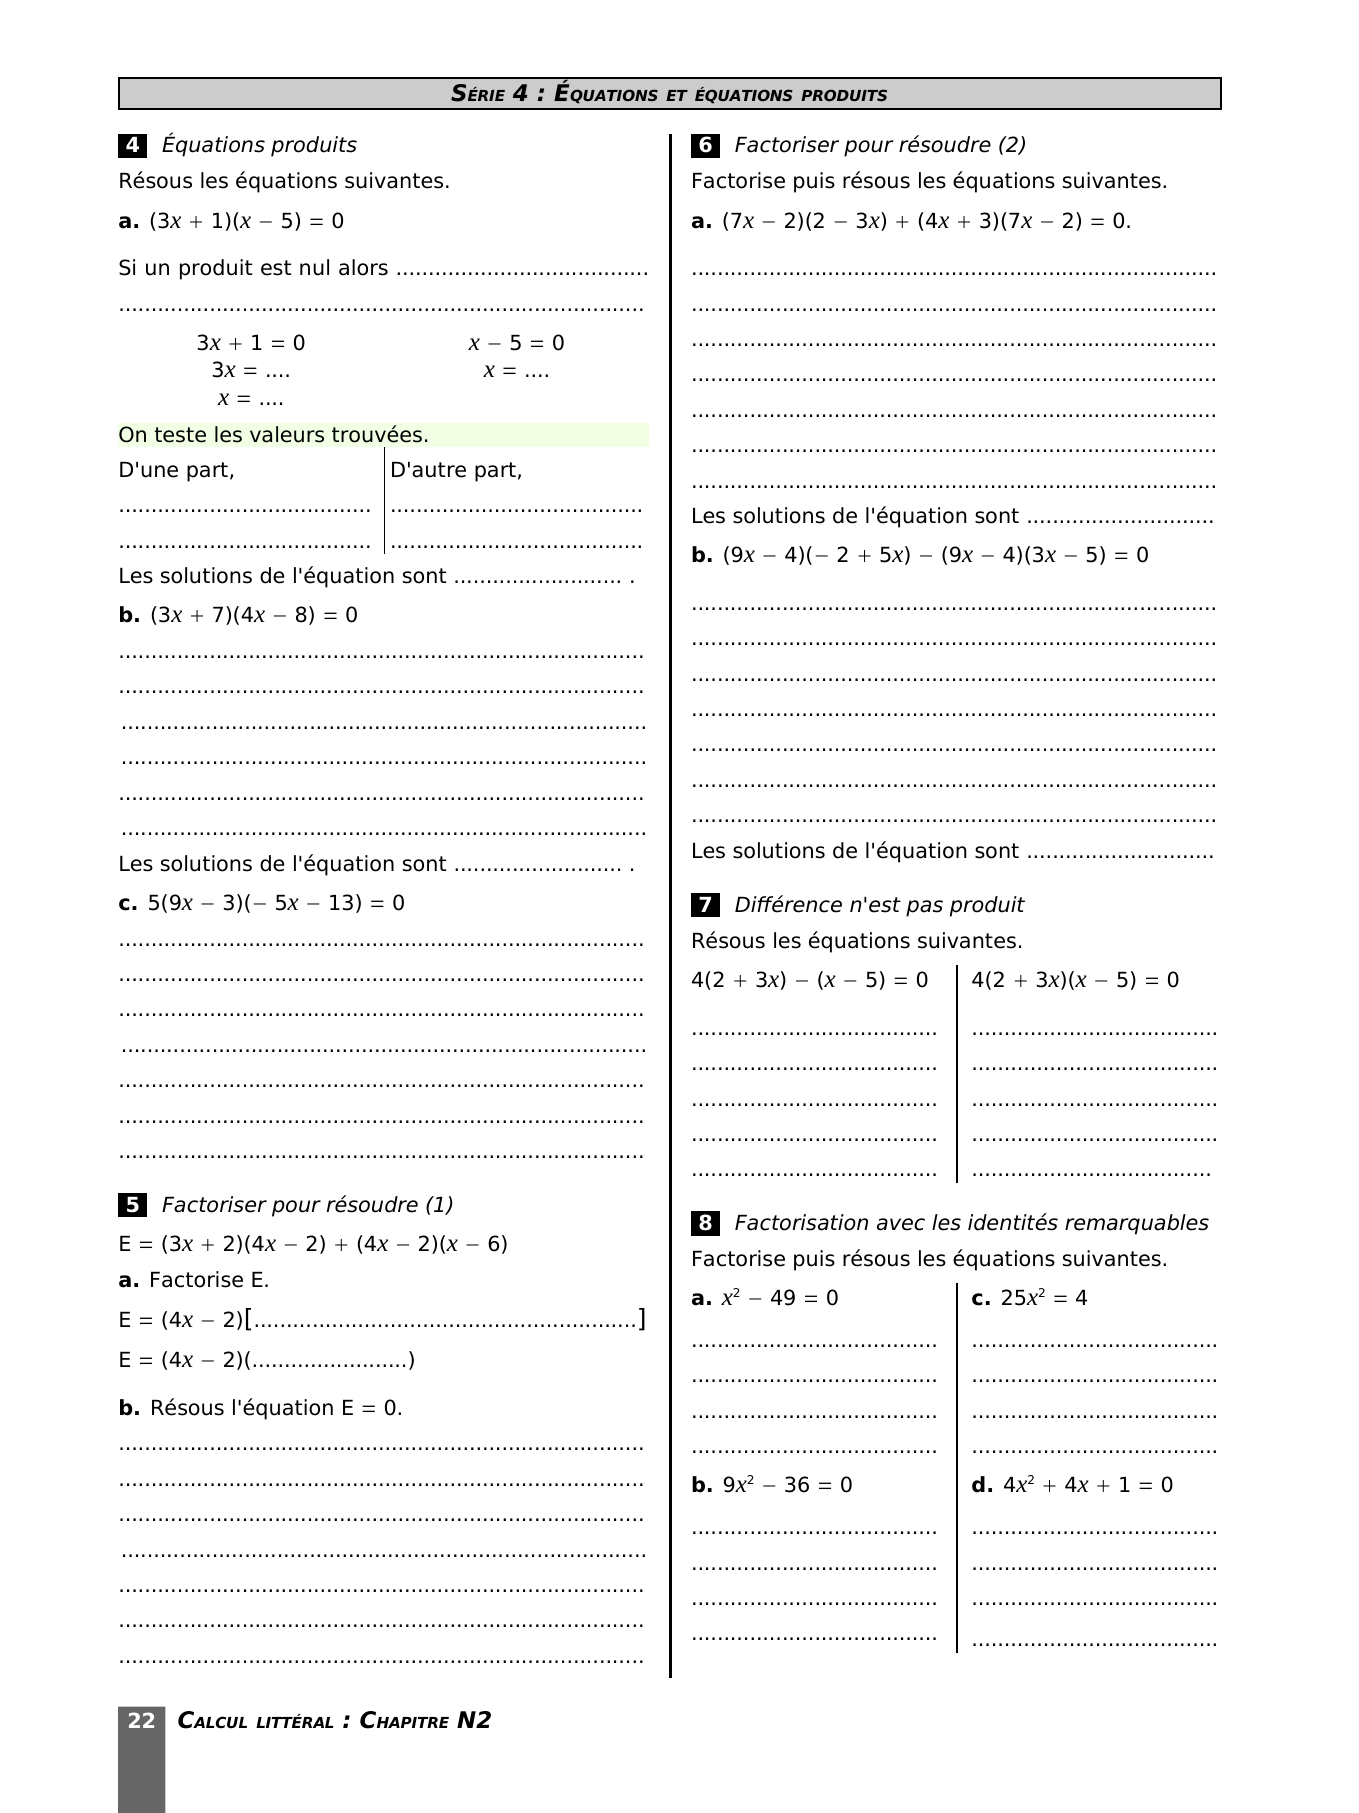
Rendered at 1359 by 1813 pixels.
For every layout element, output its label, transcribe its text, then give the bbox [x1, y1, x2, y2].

list (3x  7)(4x − 8) = 0 [118, 600, 649, 628]
list 5(9x − 3)(− 5x − 13) = 0 [118, 888, 649, 916]
list ................................................................................. [118, 628, 649, 663]
text Résous les équations suivantes. [118, 170, 649, 194]
text E = (4x − 2)(........................) [118, 1346, 649, 1373]
list ................................................................................. [118, 770, 649, 805]
list Les solutions de l'équation sont ............................. [691, 839, 1222, 864]
text ................................................................................. [691, 387, 1222, 422]
list ........................................................................................................................................................ [971, 1005, 1222, 1146]
text ................................................................................. [691, 351, 1222, 387]
text ...................................... [691, 1423, 942, 1459]
list x2 − 49 = 0 [691, 1283, 942, 1311]
list ...................................... [691, 1610, 942, 1646]
text ................................................................................. [691, 458, 1222, 493]
text ................................................................................. [118, 1420, 649, 1456]
list Différence n'est pas produit [720, 893, 1222, 917]
list .................................................................................................................................................................. [118, 951, 649, 1022]
text ................................................................................. [691, 580, 1222, 615]
text Résous les équations suivantes. [691, 929, 1222, 953]
list 9x2 − 36 = 0 [691, 1471, 942, 1498]
list .................................................................................................................. [691, 1504, 942, 1610]
text ........................................................................................................................................................ [691, 1005, 942, 1146]
list ........................................................................................................................................................ [971, 1317, 1222, 1459]
text ................................................................................. [118, 1022, 649, 1057]
list ................................................................................. [118, 663, 649, 699]
text ................................................................................. [118, 1527, 649, 1562]
text Les solutions de l'équation sont .......................... . [118, 553, 649, 589]
list (9x − 4)(− 2  5x) − (9x − 4)(3x − 5) = 0 [691, 540, 1222, 568]
list ...................................... [971, 1610, 1222, 1652]
list 25x2 = 4 [971, 1283, 1222, 1311]
list E = (4x − 2)[...........................................................] [118, 1304, 649, 1334]
text Si un produit est nul alors ....................................... ................................................................................. [118, 245, 649, 316]
text ................................................................................. [691, 615, 1222, 651]
list E = (3x  2)(4x − 2)  (4x − 2)(x − 6) [118, 1229, 649, 1257]
text ................................................................................. [691, 686, 1222, 721]
text ................................................................................. [691, 651, 1222, 686]
text .................................................................................................................. [971, 1504, 1222, 1610]
text ................................................................................. [691, 757, 1222, 792]
text D'une part, .............................................................................. [118, 447, 378, 553]
list 4(2  3x)(x − 5) = 0 [971, 965, 1222, 993]
list Résous l'équation E = 0. [118, 1385, 649, 1420]
text ................................................................................. [691, 792, 1222, 828]
list 4x2  4x  1 = 0 [971, 1471, 1222, 1498]
text ................................................................................. [691, 281, 1222, 316]
list (7x − 2)(2 − 3x)  (4x  3)(7x − 2) = 0. [691, 206, 1222, 233]
text ................................................................................. [691, 721, 1222, 757]
text ................................................................................. [118, 916, 649, 951]
text x − 5 = 0 x = .... [384, 328, 649, 383]
list ................................................................................. [118, 1633, 649, 1668]
list .................................................................................................................................................................. [118, 1057, 649, 1128]
text ...................................... [691, 1146, 942, 1182]
list Équations produits [147, 134, 649, 158]
text Les solutions de l'équation sont .......................... . [118, 841, 649, 876]
list Factoriser pour résoudre (1) [147, 1193, 649, 1217]
list (3x  1)(x − 5) = 0 [118, 206, 649, 233]
text ................................................................................. [691, 316, 1222, 351]
text ................................................................................. [118, 1128, 649, 1163]
list Factorise E. [118, 1268, 649, 1293]
text ................................................................................. [691, 422, 1222, 458]
text Factorise puis résous les équations suivantes. [691, 1247, 1222, 1272]
text Les solutions de l'équation sont ............................. [691, 493, 1222, 528]
list .................................................................................................................................................................. [118, 1562, 649, 1633]
text .................................................................................................................................................................. [118, 699, 649, 770]
text On teste les valeurs trouvées. [118, 423, 649, 447]
text D'autre part, .............................................................................. [390, 447, 649, 553]
list Factoriser pour résoudre (2) [720, 134, 1222, 158]
list ..................................... [971, 1146, 1222, 1182]
list 4(2  3x) − (x − 5) = 0 [691, 965, 942, 993]
text ................................................................................. [691, 245, 1222, 281]
text ................................................................................. [118, 805, 649, 841]
text .................................................................................................................. [691, 1317, 942, 1423]
list Factorise puis résous les équations suivantes. [691, 170, 1222, 194]
list Factorisation avec les identités remarquables [720, 1211, 1222, 1236]
text 3x  1 = 0 3x = .... x = .... [118, 328, 384, 411]
list .................................................................................................................................................................. [118, 1456, 649, 1527]
